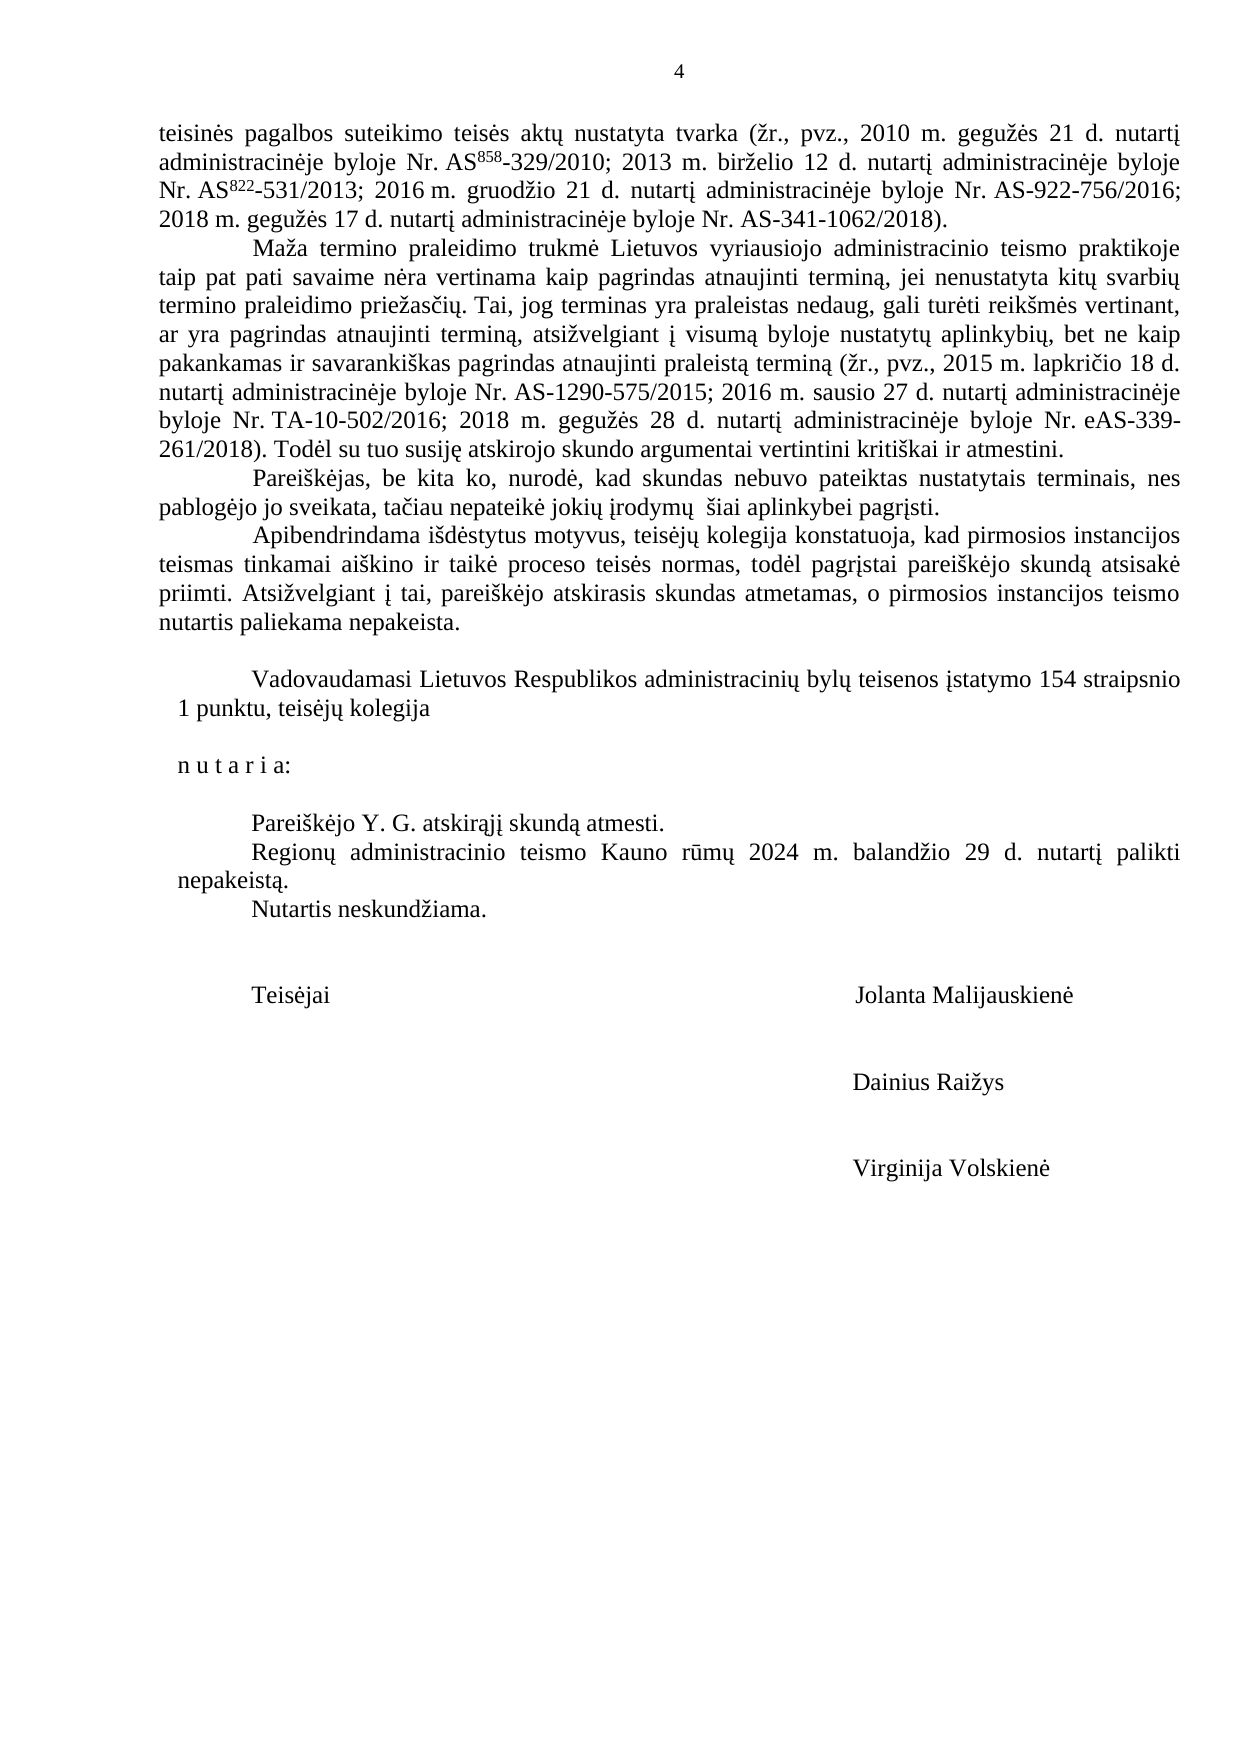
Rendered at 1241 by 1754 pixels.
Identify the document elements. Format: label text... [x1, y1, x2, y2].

text Nutartis neskundžiama. [177, 894, 1181, 923]
text Regionų administracinio teismo Kauno rūmų 2024 m. balandžio 29 d. nutartį palikti nepakeistą. [177, 837, 1181, 894]
text Pareiškėjo Y. G. atskirąjį skundą atmesti. [177, 808, 1181, 837]
text Vadovaudamasi Lietuvos Respublikos administracinių bylų teisenos įstatymo 154 straipsnio 1 punktu, teisėjų kolegija [177, 664, 1181, 722]
text teisinės pagalbos suteikimo teisės aktų nustatyta tvarka (žr., pvz., 2010 m. gegužės 21 d. nutartį administracinėje byloje Nr. AS858-329/2010; 2013 m. birželio 12 d. nutartį administracinėje byloje Nr. AS822-531/2013; 2016 m. gruodžio 21 d. nutartį administracinėje byloje Nr. AS-922-756/2016; 2018 m. gegužės 17 d. nutartį administracinėje byloje Nr. AS-341-1062/2018). [158, 118, 1181, 233]
text Dainius Raižys [852, 1067, 1181, 1096]
text Virginija Volskienė [177, 1153, 1181, 1182]
text Teisėjai Jolanta Malijauskienė [177, 981, 1181, 1009]
text Maža termino praleidimo trukmė Lietuvos vyriausiojo administracinio teismo praktikoje taip pat pati savaime nėra vertinama kaip pagrindas atnaujinti terminą, jei nenustatyta kitų svarbių termino praleidimo priežasčių. Tai, jog terminas yra praleistas nedaug, gali turėti reikšmės vertinant, ar yra pagrindas atnaujinti terminą, atsižvelgiant į visumą byloje nustatytų aplinkybių, bet ne kaip pakankamas ir savarankiškas pagrindas atnaujinti praleistą terminą (žr., pvz., 2015 m. lapkričio 18 d. nutartį administracinėje byloje Nr. AS-1290-575/2015; 2016 m. sausio 27 d. nutartį administracinėje byloje Nr. TA-10-502/2016; 2018 m. gegužės 28 d. nutartį administracinėje byloje Nr. eAS-339-261/2018). Todėl su tuo susiję atskirojo skundo argumentai vertintini kritiškai ir atmestini. [158, 233, 1181, 463]
text Pareiškėjas, be kita ko, nurodė, kad skundas nebuvo pateiktas nustatytais terminais, nes pablogėjo jo sveikata, tačiau nepateikė jokių įrodymų šiai aplinkybei pagrįsti. [158, 463, 1181, 521]
text Apibendrindama išdėstytus motyvus, teisėjų kolegija konstatuoja, kad pirmosios instancijos teismas tinkamai aiškino ir taikė proceso teisės normas, todėl pagrįstai pareiškėjo skundą atsisakė priimti. Atsižvelgiant į tai, pareiškėjo atskirasis skundas atmetamas, o pirmosios instancijos teismo nutartis paliekama nepakeista. [158, 521, 1181, 636]
text n u t a r i a: [177, 751, 1181, 779]
